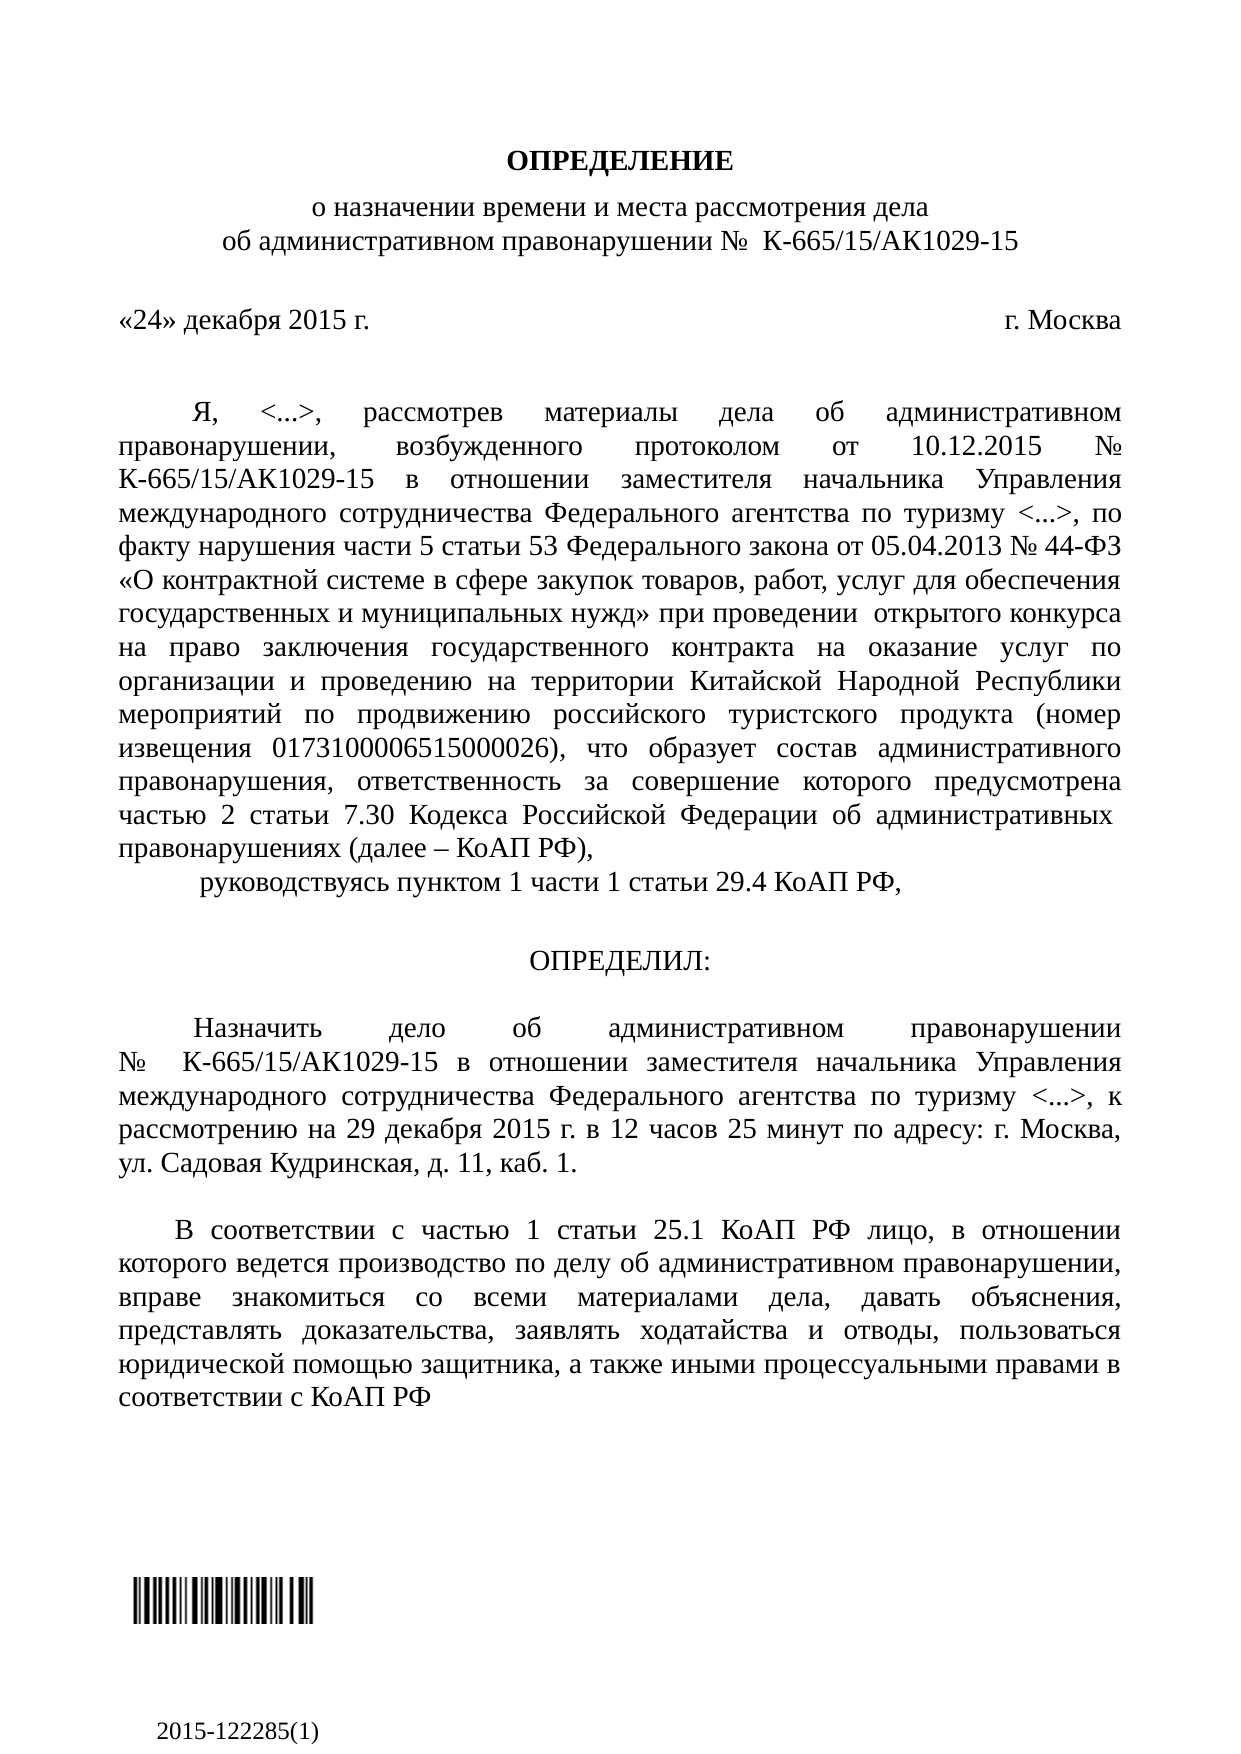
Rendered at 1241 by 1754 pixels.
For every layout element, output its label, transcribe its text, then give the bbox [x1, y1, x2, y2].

subtitle ОПРЕДЕЛЕНИЕ [118, 143, 1122, 177]
text о назначении времени и места рассмотрения дела [118, 189, 1122, 223]
picture [118, 1577, 331, 1624]
text руководствуясь пунктом 1 части 1 статьи 29.4 КоАП РФ, [118, 864, 1122, 897]
text об административном правонарушении № К-665/15/АК1029-15 [118, 223, 1122, 256]
text ОПРЕДЕЛИЛ: [118, 943, 1122, 977]
text «24» декабря 2015 г. г. Москва [118, 302, 1122, 336]
text Назначить дело об административном правонарушении № К-665/15/АК1029-15 в отношении заместителя начальника Управления международного сотрудничества Федерального агентства по туризму <...>, к рассмотрению на 29 декабря 2015 г. в 12 часов 25 минут по адресу: г. Москва, ул. Садовая Кудринская, д. 11, каб. 1. [118, 1011, 1122, 1178]
text В соответствии с частью 1 статьи 25.1 КоАП РФ лицо, в отношении которого ведется производство по делу об административном правонарушении, вправе знакомиться со всеми материалами дела, давать объяснения, представлять доказательства, заявлять ходатайства и отводы, пользоваться юридической помощью защитника, а также иными процессуальными правами в соответствии с КоАП РФ [118, 1212, 1122, 1413]
text Я, <...>, рассмотрев материалы дела об административном правонарушении, возбужденного протоколом от 10.12.2015 № К-665/15/АК1029-15 в отношении заместителя начальника Управления международного сотрудничества Федерального агентства по туризму <...>, по факту нарушения части 5 статьи 53 Федерального закона от 05.04.2013 № 44-ФЗ «О контрактной системе в сфере закупок товаров, работ, услуг для обеспечения государственных и муниципальных нужд» при проведении открытого конкурса на право заключения государственного контракта на оказание услуг по организации и проведению на территории Китайской Народной Республики мероприятий по продвижению российского туристского продукта (номер извещения 0173100006515000026), что образует состав административного правонарушения, ответственность за совершение которого предусмотрена частью 2 статьи 7.30 Кодекса Российской Федерации об административных правонарушениях (далее – КоАП РФ), [118, 394, 1122, 864]
